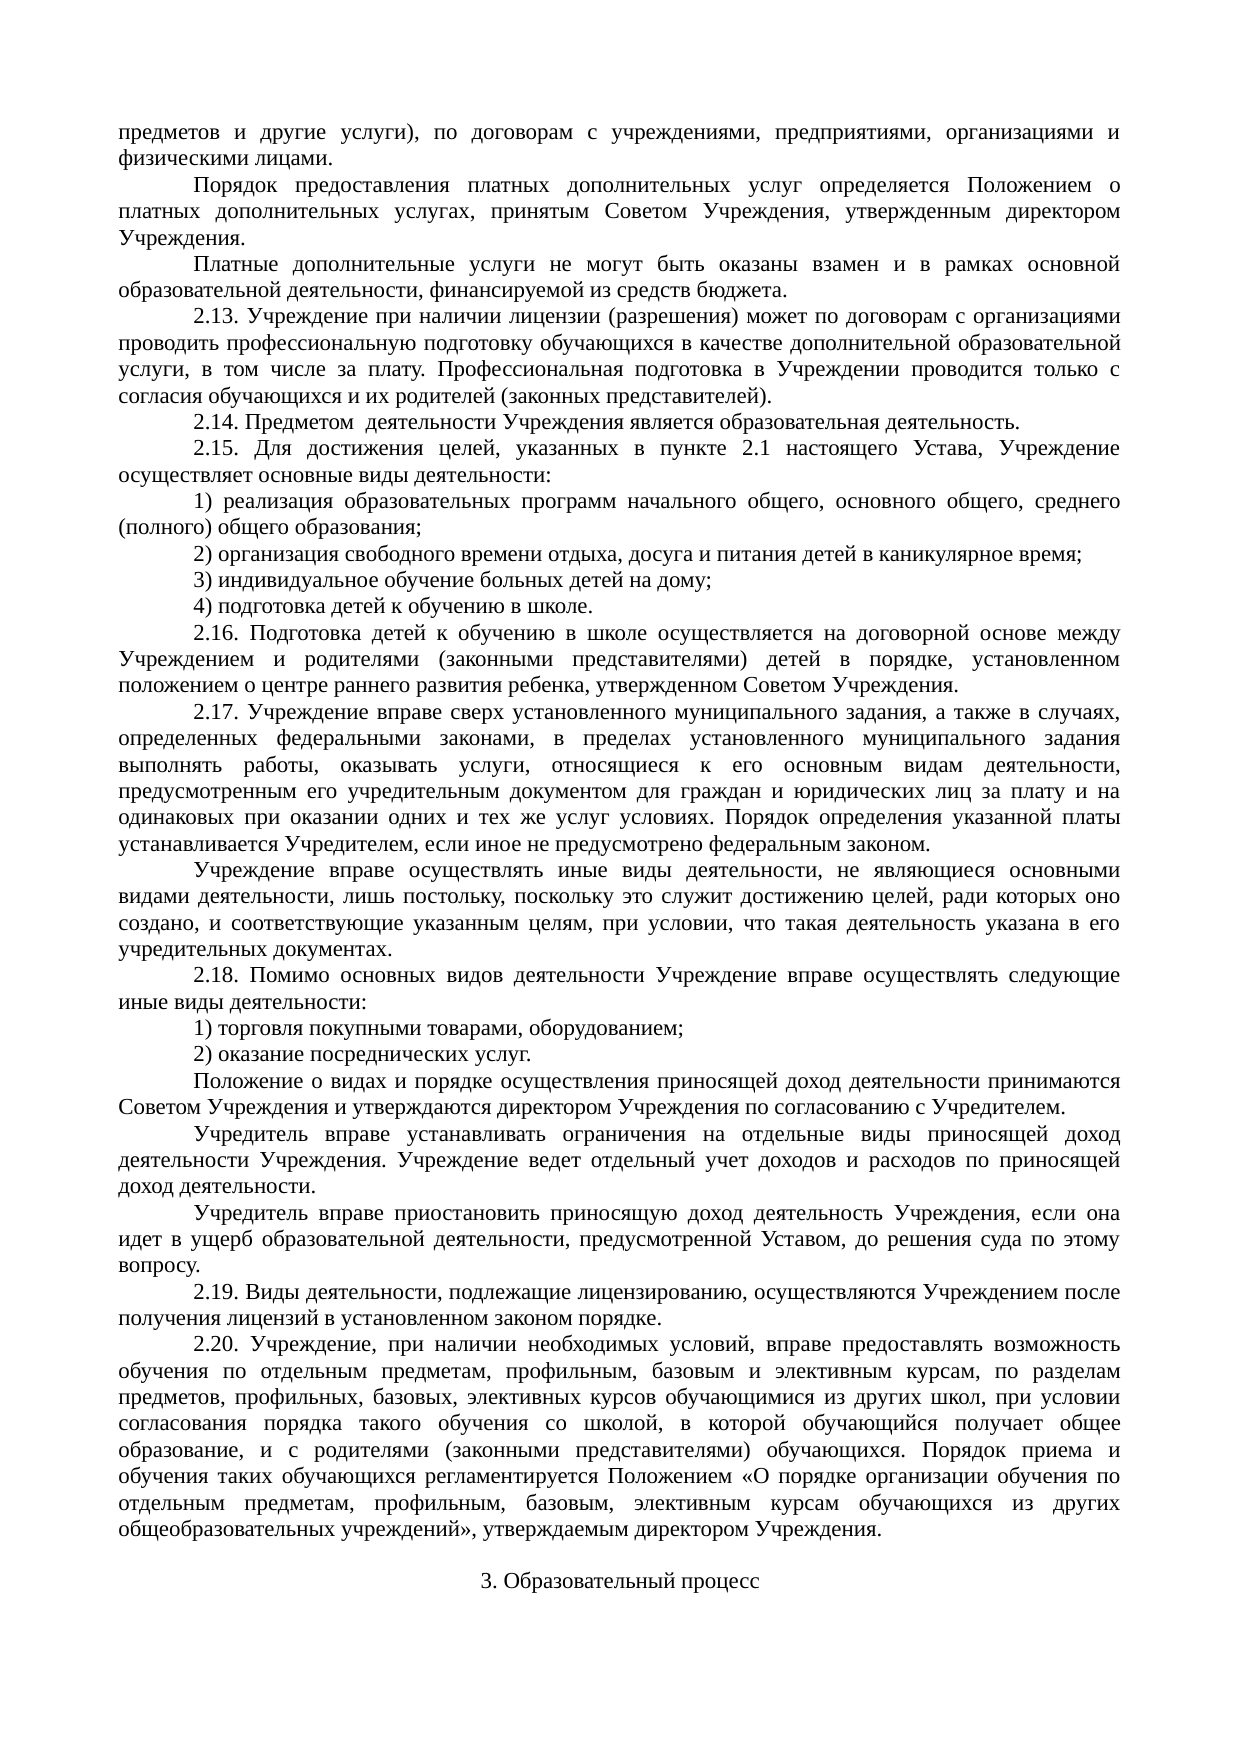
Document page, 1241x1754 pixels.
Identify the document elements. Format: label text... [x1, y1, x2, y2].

text Учредитель вправе устанавливать ограничения на отдельные виды приносящей доход деятельности Учреждения. Учреждение ведет отдельный учет доходов и расходов по приносящей доход деятельности. [118, 1119, 1122, 1199]
text 1) реализация образовательных программ начального общего, основного общего, среднего (полного) общего образования; [118, 487, 1122, 540]
text предметов и другие услуги), по договорам с учреждениями, предприятиями, организациями и физическими лицами. [118, 118, 1122, 171]
text 3. Образовательный процесс [118, 1568, 1122, 1594]
text 2.20. Учреждение, при наличии необходимых условий, вправе предоставлять возможность обучения по отдельным предметам, профильным, базовым и элективным курсам, по разделам предметов, профильных, базовых, элективных курсов обучающимися из других школ, при условии согласования порядка такого обучения со школой, в которой обучающийся получает общее образование, и с родителями (законными представителями) обучающихся. Порядок приема и обучения таких обучающихся регламентируется Положением «О порядке организации обучения по отдельным предметам, профильным, базовым, элективным курсам обучающихся из других общеобразовательных учреждений», утверждаемым директором Учреждения. [118, 1330, 1122, 1541]
text Платные дополнительные услуги не могут быть оказаны взамен и в рамках основной образовательной деятельности, финансируемой из средств бюджета. [118, 250, 1122, 303]
text 4) подготовка детей к обучению в школе. [118, 592, 1122, 619]
text 2.18. Помимо основных видов деятельности Учреждение вправе осуществлять следующие иные виды деятельности: [118, 961, 1122, 1014]
text 2.17. Учреждение вправе сверх установленного муниципального задания, а также в случаях, определенных федеральными законами, в пределах установленного муниципального задания выполнять работы, оказывать услуги, относящиеся к его основным видам деятельности, предусмотренным его учредительным документом для граждан и юридических лиц за плату и на одинаковых при оказании одних и тех же услуг условиях. Порядок определения указанной платы устанавливается Учредителем, если иное не предусмотрено федеральным законом. [118, 698, 1122, 856]
text 2) организация свободного времени отдыха, досуга и питания детей в каникулярное время; [118, 540, 1122, 566]
text 2.19. Виды деятельности, подлежащие лицензированию, осуществляются Учреждением после получения лицензий в установленном законом порядке. [118, 1278, 1122, 1330]
text 1) торговля покупными товарами, оборудованием; [118, 1014, 1122, 1041]
text Порядок предоставления платных дополнительных услуг определяется Положением о платных дополнительных услугах, принятым Советом Учреждения, утвержденным директором Учреждения. [118, 171, 1122, 250]
text 3) индивидуальное обучение больных детей на дому; [118, 566, 1122, 592]
text 2.16. Подготовка детей к обучению в школе осуществляется на договорной основе между Учреждением и родителями (законными представителями) детей в порядке, установленном положением о центре раннего развития ребенка, утвержденном Советом Учреждения. [118, 619, 1122, 698]
text Учредитель вправе приостановить приносящую доход деятельность Учреждения, если она идет в ущерб образовательной деятельности, предусмотренной Уставом, до решения суда по этому вопросу. [118, 1199, 1122, 1278]
text Учреждение вправе осуществлять иные виды деятельности, не являющиеся основными видами деятельности, лишь постольку, поскольку это служит достижению целей, ради которых оно создано, и соответствующие указанным целям, при условии, что такая деятельность указана в его учредительных документах. [118, 856, 1122, 961]
text Положение о видах и порядке осуществления приносящей доход деятельности принимаются Советом Учреждения и утверждаются директором Учреждения по согласованию с Учредителем. [118, 1067, 1122, 1119]
text 2.15. Для достижения целей, указанных в пункте 2.1 настоящего Устава, Учреждение осуществляет основные виды деятельности: [118, 434, 1122, 487]
text 2.14. Предметом деятельности Учреждения является образовательная деятельность. [118, 408, 1122, 434]
text 2.13. Учреждение при наличии лицензии (разрешения) может по договорам с организациями проводить профессиональную подготовку обучающихся в качестве дополнительной образовательной услуги, в том числе за плату. Профессиональная подготовка в Учреждении проводится только с согласия обучающихся и их родителей (законных представителей). [118, 303, 1122, 408]
text 2) оказание посреднических услуг. [118, 1041, 1122, 1067]
